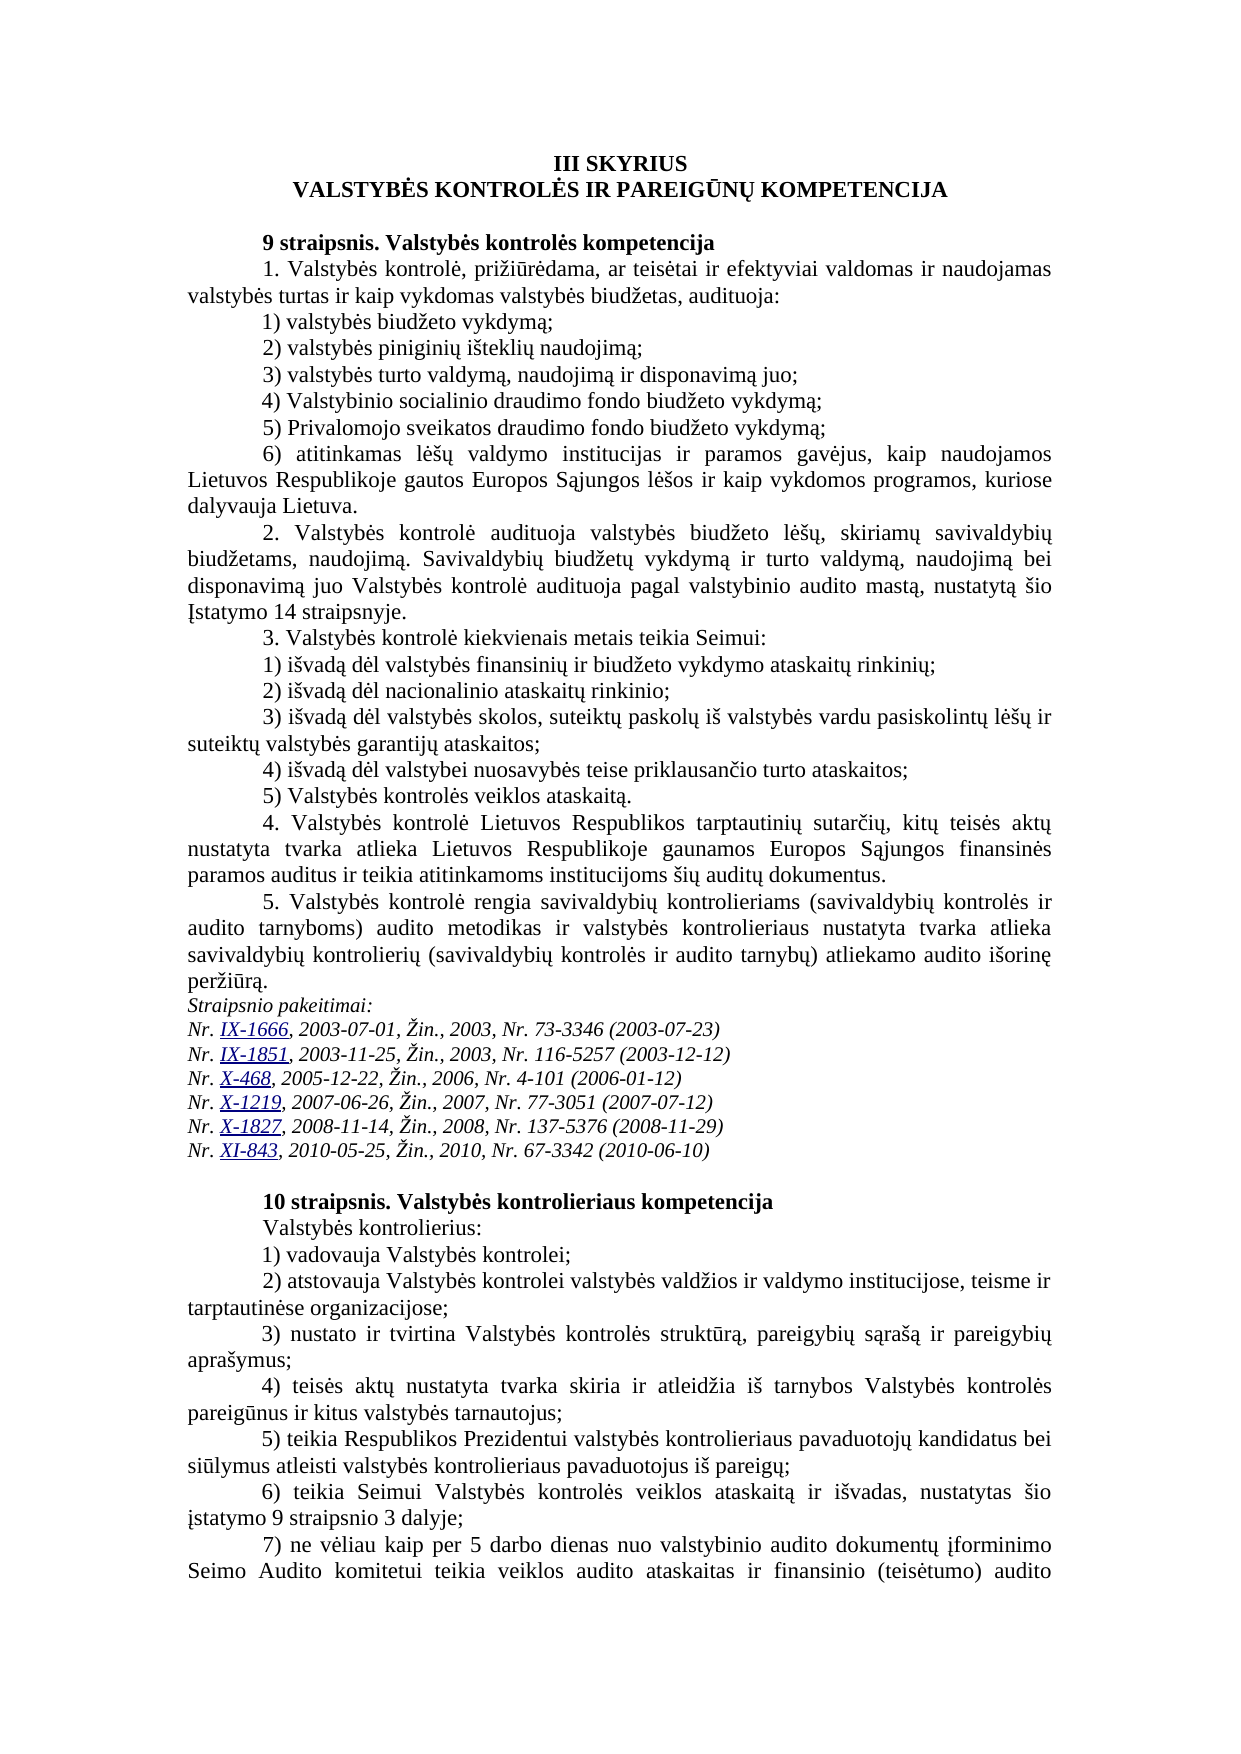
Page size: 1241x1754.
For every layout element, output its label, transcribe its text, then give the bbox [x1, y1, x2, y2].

text 2) atstovauja Valstybės kontrolei valstybės valdžios ir valdymo institucijose, teisme ir tarptautinėse organizacijose; [187, 1267, 1053, 1320]
text Nr. X-1827, 2008-11-14, Žin., 2008, Nr. 137-5376 (2008-11-29) [187, 1114, 1053, 1138]
text 4) išvadą dėl valstybei nuosavybės teise priklausančio turto ataskaitos; [187, 756, 1053, 782]
text 5) teikia Respublikos Prezidentui valstybės kontrolieriaus pavaduotojų kandidatus bei siūlymus atleisti valstybės kontrolieriaus pavaduotojus iš pareigų; [187, 1425, 1053, 1478]
text 6) teikia Seimui Valstybės kontrolės veiklos ataskaitą ir išvadas, nustatytas šio įstatymo 9 straipsnio 3 dalyje; [187, 1478, 1053, 1531]
text Nr. IX-1851, 2003-11-25, Žin., 2003, Nr. 116-5257 (2003-12-12) [187, 1041, 1053, 1066]
text Valstybės kontrolierius: [187, 1214, 1053, 1241]
text 5) Privalomojo sveikatos draudimo fondo biudžeto vykdymą; [187, 413, 1053, 440]
text 2) valstybės piniginių išteklių naudojimą; [187, 334, 1053, 361]
text 2. Valstybės kontrolė audituoja valstybės biudžeto lėšų, skiriamų savivaldybių biudžetams, naudojimą. Savivaldybių biudžetų vykdymą ir turto valdymą, naudojimą bei disponavimą juo Valstybės kontrolė audituoja pagal valstybinio audito mastą, nustatytą šio Įstatymo 14 straipsnyje. [187, 519, 1053, 624]
text 3) išvadą dėl valstybės skolos, suteiktų paskolų iš valstybės vardu pasiskolintų lėšų ir suteiktų valstybės garantijų ataskaitos; [187, 703, 1053, 756]
text 1) išvadą dėl valstybės finansinių ir biudžeto vykdymo ataskaitų rinkinių; [187, 651, 1053, 677]
text 4) teisės aktų nustatyta tvarka skiria ir atleidžia iš tarnybos Valstybės kontrolės pareigūnus ir kitus valstybės tarnautojus; [187, 1373, 1053, 1425]
text 3) nustato ir tvirtina Valstybės kontrolės struktūrą, pareigybių sąrašą ir pareigybių aprašymus; [187, 1320, 1053, 1373]
subtitle III SKYRIUS [187, 150, 1053, 176]
text Nr. X-468, 2005-12-22, Žin., 2006, Nr. 4-101 (2006-01-12) [187, 1066, 1053, 1089]
text Nr. X-1219, 2007-06-26, Žin., 2007, Nr. 77-3051 (2007-07-12) [187, 1089, 1053, 1114]
text 1) vadovauja Valstybės kontrolei; [187, 1241, 1053, 1267]
text Nr. XI-843, 2010-05-25, Žin., 2010, Nr. 67-3342 (2010-06-10) [187, 1138, 1053, 1162]
text 3) valstybės turto valdymą, naudojimą ir disponavimą juo; [187, 361, 1053, 387]
text 5) Valstybės kontrolės veiklos ataskaitą. [187, 782, 1053, 809]
text 9 straipsnis. Valstybės kontrolės kompetencija [187, 229, 1053, 255]
text VALSTYBĖS KONTROLĖS IR PAREIGŪNŲ KOMPETENCIJA [187, 176, 1053, 203]
text 1) valstybės biudžeto vykdymą; [187, 308, 1053, 334]
text 1. Valstybės kontrolė, prižiūrėdama, ar teisėtai ir efektyviai valdomas ir naudojamas valstybės turtas ir kaip vykdomas valstybės biudžetas, audituoja: [187, 255, 1053, 308]
text Nr. IX-1666, 2003-07-01, Žin., 2003, Nr. 73-3346 (2003-07-23) [187, 1017, 1053, 1041]
text 7) ne vėliau kaip per 5 darbo dienas nuo valstybinio audito dokumentų įforminimo Seimo Audito komitetui teikia veiklos audito ataskaitas ir finansinio (teisėtumo) audito [187, 1531, 1053, 1583]
text Straipsnio pakeitimai: [187, 993, 1053, 1017]
text 10 straipsnis. Valstybės kontrolieriaus kompetencija [187, 1188, 1053, 1214]
text 2) išvadą dėl nacionalinio ataskaitų rinkinio; [187, 677, 1053, 703]
text 4. Valstybės kontrolė Lietuvos Respublikos tarptautinių sutarčių, kitų teisės aktų nustatyta tvarka atlieka Lietuvos Respublikoje gaunamos Europos Sąjungos finansinės paramos auditus ir teikia atitinkamoms institucijoms šių auditų dokumentus. [187, 809, 1053, 888]
text 5. Valstybės kontrolė rengia savivaldybių kontrolieriams (savivaldybių kontrolės ir audito tarnyboms) audito metodikas ir valstybės kontrolieriaus nustatyta tvarka atlieka savivaldybių kontrolierių (savivaldybių kontrolės ir audito tarnybų) atliekamo audito išorinę peržiūrą. [187, 888, 1053, 993]
text 4) Valstybinio socialinio draudimo fondo biudžeto vykdymą; [187, 387, 1053, 413]
text 6) atitinkamas lėšų valdymo institucijas ir paramos gavėjus, kaip naudojamos Lietuvos Respublikoje gautos Europos Sąjungos lėšos ir kaip vykdomos programos, kuriose dalyvauja Lietuva. [187, 440, 1053, 519]
text 3. Valstybės kontrolė kiekvienais metais teikia Seimui: [187, 624, 1053, 651]
